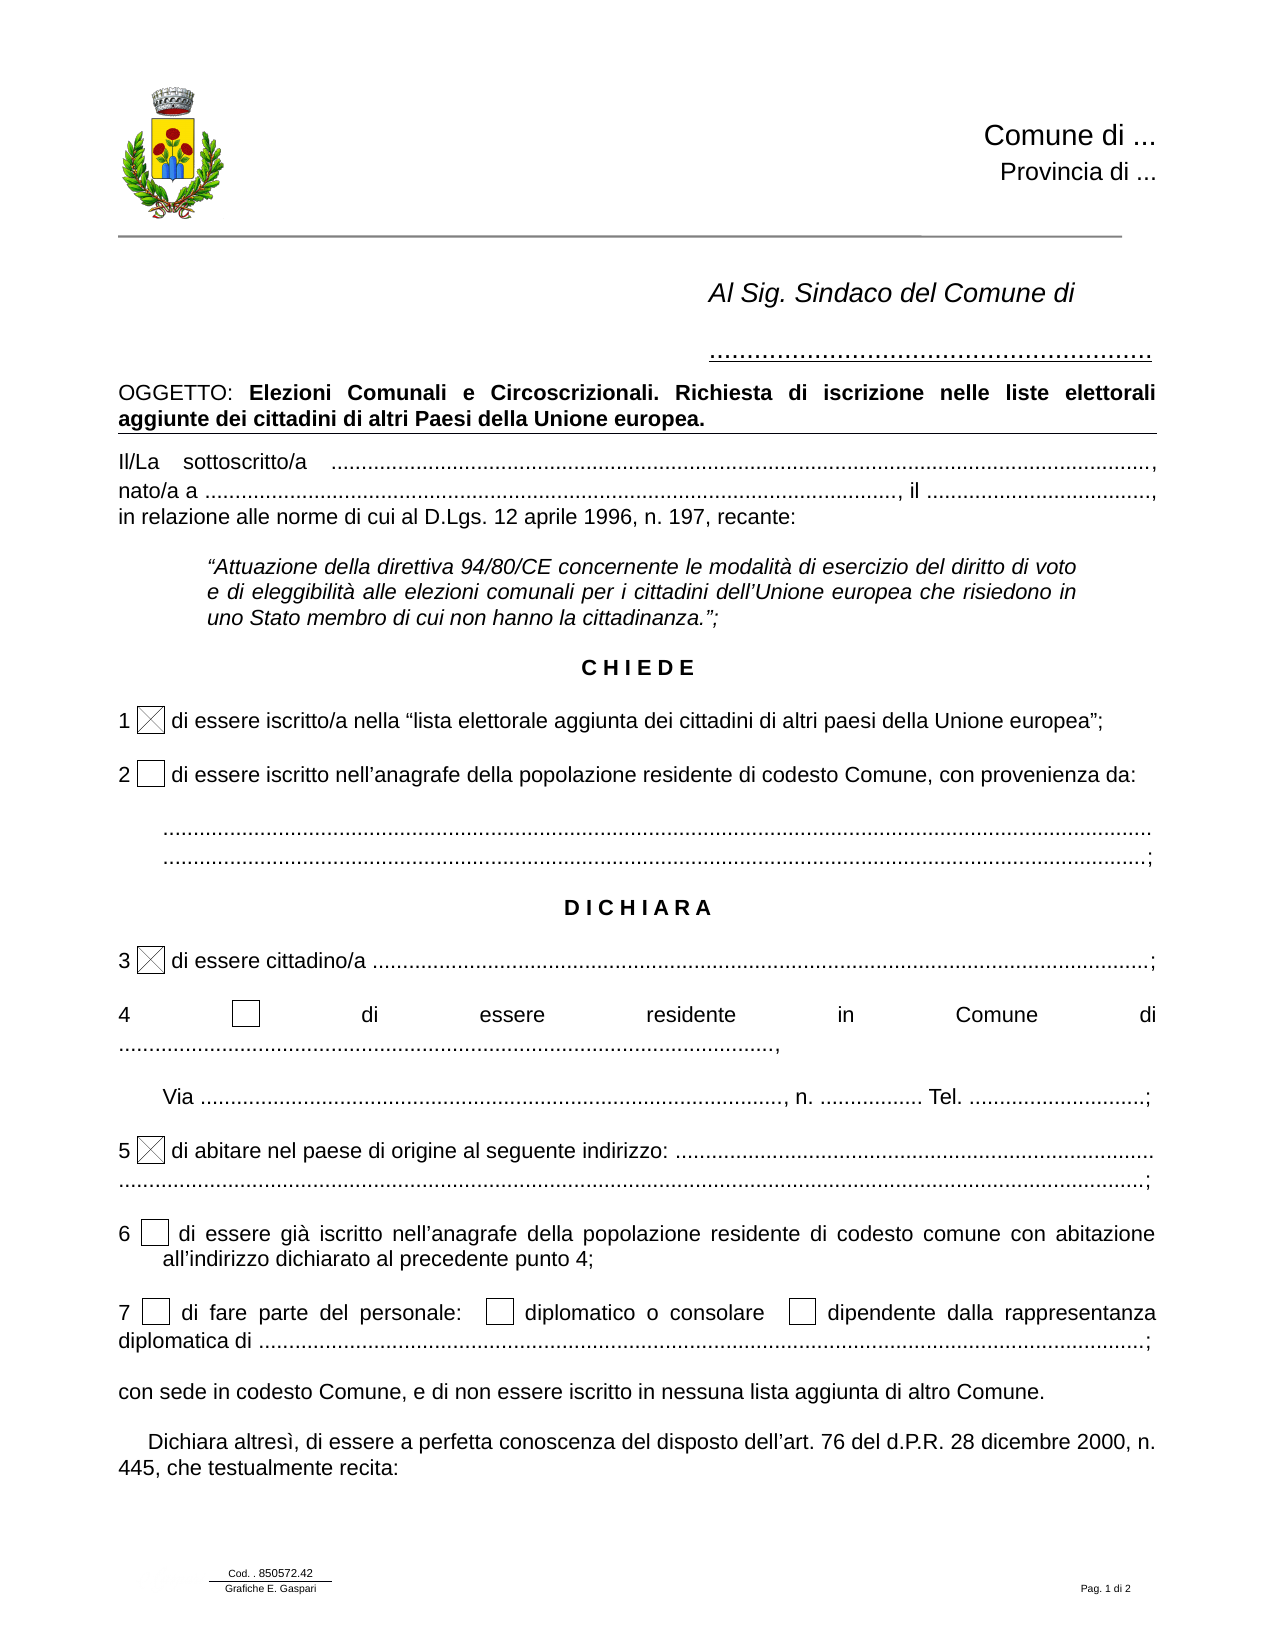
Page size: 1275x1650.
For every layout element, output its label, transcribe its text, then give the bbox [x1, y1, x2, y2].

text Il/La sottoscritto/a ......................................................................................................................................., nato/a a .................................................................................................................., il ....................................., in relazione alle norme di cui al D.Lgs. 12 aprile 1996, n. 197, recante: [118, 446, 1157, 529]
text 6 di essere già iscritto nell’anagrafe della popolazione residente di codesto comune con abitazione all’indirizzo dichiarato al precedente punto 4; [118, 1218, 1157, 1272]
subtitle C H I E D E [118, 655, 1157, 680]
text Via ................................................................................................, n. ................. Tel. .............................; [118, 1081, 1157, 1110]
text 5 di abitare nel paese di origine al seguente indirizzo: ............................................................................... .........................................................................................................................................................................; [118, 1135, 1157, 1193]
text “Attuazione della direttiva 94/80/CE concernente le modalità di esercizio del diritto di voto e di eleggibilità alle elezioni comunali per i cittadini dell’Unione europea che risiedono in uno Stato membro di cui non hanno la cittadinanza.”; [207, 554, 1078, 630]
text 4 di essere residente in Comune di ............................................................................................................, [118, 999, 1157, 1056]
text OGGETTO: Elezioni Comunali e Circoscrizionali. Richiesta di iscrizione nelle liste elettorali aggiunte dei cittadini di altri Paesi della Unione europea. [118, 380, 1157, 433]
text 2 di essere iscritto nell’anagrafe della popolazione residente di codesto Comune, con provenienza da: [118, 759, 1157, 787]
picture [122, 87, 224, 219]
text di essere iscritto/a nella “lista elettorale aggiunta dei cittadini di altri paesi della Unione europea”; [165, 705, 1157, 734]
text 7 di fare parte del personale: diplomatico o consolare dipendente dalla rappresentanza diplomatica di ..................................................................................................................................................; [118, 1297, 1157, 1354]
text Provincia di ... [224, 157, 1157, 185]
subtitle Al Sig. Sindaco del Comune di [709, 277, 1157, 308]
text ........................................................... [709, 333, 1157, 365]
text 1 [118, 705, 137, 734]
text Dichiara altresì, di essere a perfetta conoscenza del disposto dell’art. 76 del d.P.R. 28 dicembre 2000, n. 445, che testualmente recita: [118, 1429, 1157, 1480]
text Comune di ... [224, 118, 1157, 152]
subtitle D I C H I A R A [118, 895, 1157, 920]
text con sede in codesto Comune, e di non essere iscritto in nessuna lista aggiunta di altro Comune. [118, 1379, 1157, 1404]
text 3 di essere cittadino/a ................................................................................................................................; [118, 945, 1157, 974]
text ................................................................................................................................................................... ..................................................................................................................................................................; [162, 812, 1157, 870]
